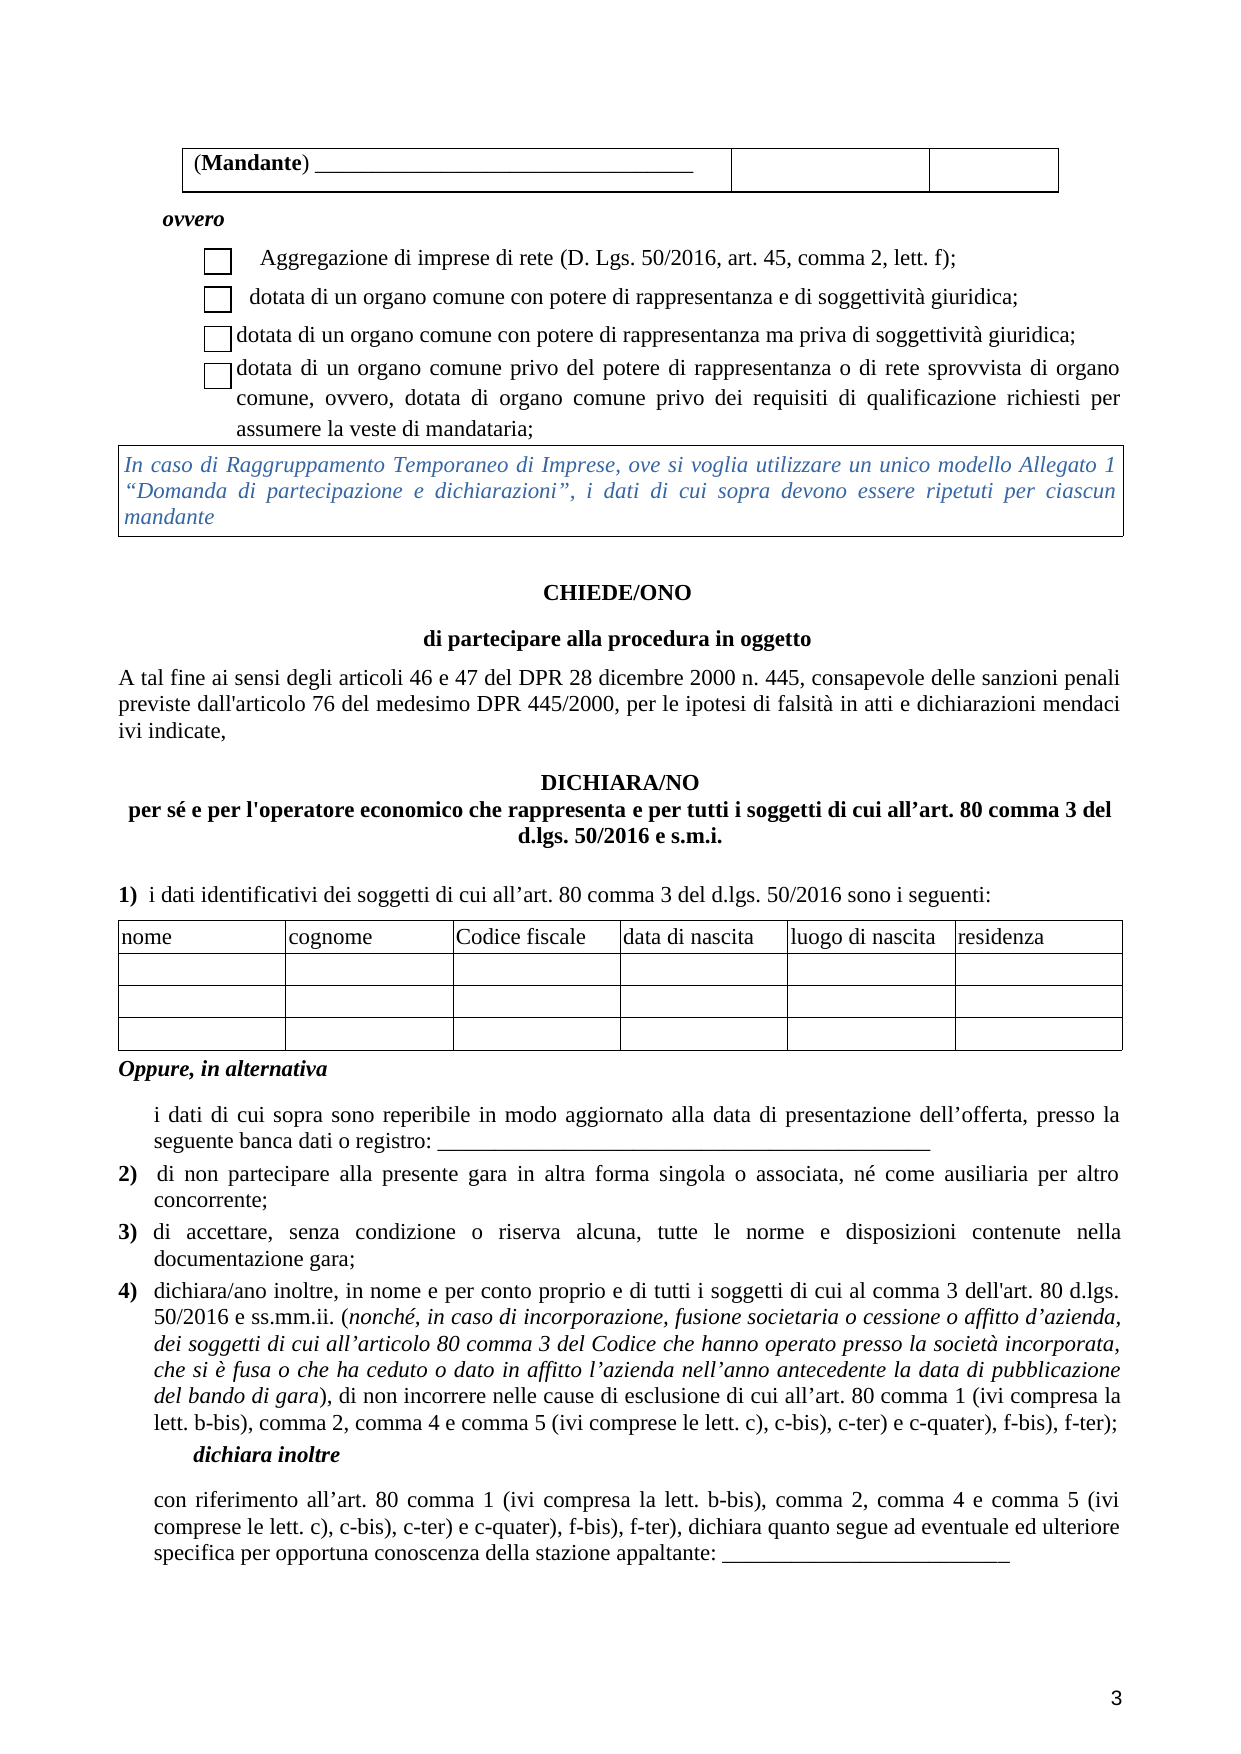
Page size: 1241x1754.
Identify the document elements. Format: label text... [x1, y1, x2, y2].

table_cell [788, 986, 955, 1017]
table_cell (Mandante) _________________________________ [183, 149, 731, 191]
table_cell [454, 954, 620, 985]
text dotata di un organo comune privo del potere di rappresentanza o di rete sprovvista di organo comune, ovvero, dotata di organo comune privo dei requisiti di qualificazione richiesti per assumere la veste di mandataria; [236, 354, 1122, 441]
text Aggregazione di imprese di rete (D. Lgs. 50/2016, art. 45, comma 2, lett. f); [162, 244, 1122, 270]
table_cell [956, 1018, 1122, 1049]
text 4) dichiara/ano inoltre, in nome e per conto proprio e di tutti i soggetti di cui al comma 3 dell'art. 80 d.lgs. 50/2016 e ss.mm.ii. (nonché, in caso di incorporazione, fusione societaria o cessione o affitto d’azienda, dei soggetti di cui all’articolo 80 comma 3 del Codice che hanno operato presso la società incorporata, che si è fusa o che ha ceduto o dato in affitto l’azienda nell’anno antecedente la data di pubblicazione del bando di gara), di non incorrere nelle cause di esclusione di cui all’art. 80 comma 1 (ivi compresa la lett. b-bis), comma 2, comma 4 e comma 5 (ivi comprese le lett. c), c-bis), c-ter) e c-quater), f-bis), f-ter); [118, 1277, 1122, 1435]
text dichiara inoltre [118, 1441, 1122, 1467]
table_header luogo di nascita [788, 921, 955, 953]
table_cell [956, 986, 1122, 1017]
text ovvero [162, 205, 1181, 231]
table_cell [621, 986, 787, 1017]
table_header Codice fiscale [454, 921, 620, 953]
text A tal fine ai sensi degli articoli 46 e 47 del DPR 28 dicembre 2000 n. 445, consapevole delle sanzioni penali previste dall'articolo 76 del medesimo DPR 445/2000, per le ipotesi di falsità in atti e dichiarazioni mendaci ivi indicate, [118, 664, 1122, 743]
table_cell [454, 986, 620, 1017]
text 1) i dati identificativi dei soggetti di cui all’art. 80 comma 3 del d.lgs. 50/2016 sono i seguenti: [118, 881, 1122, 907]
table_cell [286, 986, 453, 1017]
table_header nome [119, 921, 285, 953]
table_cell [788, 954, 955, 985]
table_header residenza [956, 921, 1122, 953]
table_cell [286, 1018, 453, 1049]
table_cell [732, 149, 929, 191]
text CHIEDE/ONO [118, 579, 1122, 606]
table_cell [119, 1018, 285, 1049]
text Oppure, in alternativa [118, 1056, 1122, 1082]
text con riferimento all’art. 80 comma 1 (ivi compresa la lett. b-bis), comma 2, comma 4 e comma 5 (ivi comprese le lett. c), c-bis), c-ter) e c-quater), f-bis), f-ter), dichiara quanto segue ad eventuale ed ulteriore specifica per opportuna conoscenza della stazione appaltante: _________________________ [118, 1486, 1122, 1565]
table_cell [119, 986, 285, 1017]
table_cell [621, 1018, 787, 1049]
text 2) di non partecipare alla presente gara in altra forma singola o associata, né come ausiliaria per altro concorrente; [118, 1159, 1122, 1212]
table_header data di nascita [621, 921, 787, 953]
table_header In caso di Raggruppamento Temporaneo di Imprese, ove si voglia utilizzare un unico modello Allegato 1 “Domanda di partecipazione e dichiarazioni”, i dati di cui sopra devono essere ripetuti per ciascun mandante [119, 446, 1123, 536]
text DICHIARA/NO [118, 769, 1122, 796]
table_cell [454, 1018, 620, 1049]
table_cell [286, 954, 453, 985]
text dotata di un organo comune con potere di rappresentanza e di soggettività giuridica; [192, 283, 1122, 309]
text dotata di un organo comune con potere di rappresentanza ma priva di soggettività giuridica; [236, 322, 1122, 348]
table_cell [621, 954, 787, 985]
table_cell [119, 954, 285, 985]
table_cell [956, 954, 1122, 985]
table_header cognome [286, 921, 453, 953]
table_cell [788, 1018, 955, 1049]
text di partecipare alla procedura in oggetto [118, 624, 1122, 651]
text i dati di cui sopra sono reperibile in modo aggiornato alla data di presentazione dell’offerta, presso la seguente banca dati o registro: ___________________________________________ [153, 1101, 1122, 1154]
table_cell [930, 149, 1058, 191]
text per sé e per l'operatore economico che rappresenta e per tutti i soggetti di cui all’art. 80 comma 3 del d.lgs. 50/2016 e s.m.i. [118, 796, 1122, 848]
text 3) di accettare, senza condizione o riserva alcuna, tutte le norme e disposizioni contenute nella documentazione gara; [118, 1218, 1122, 1271]
